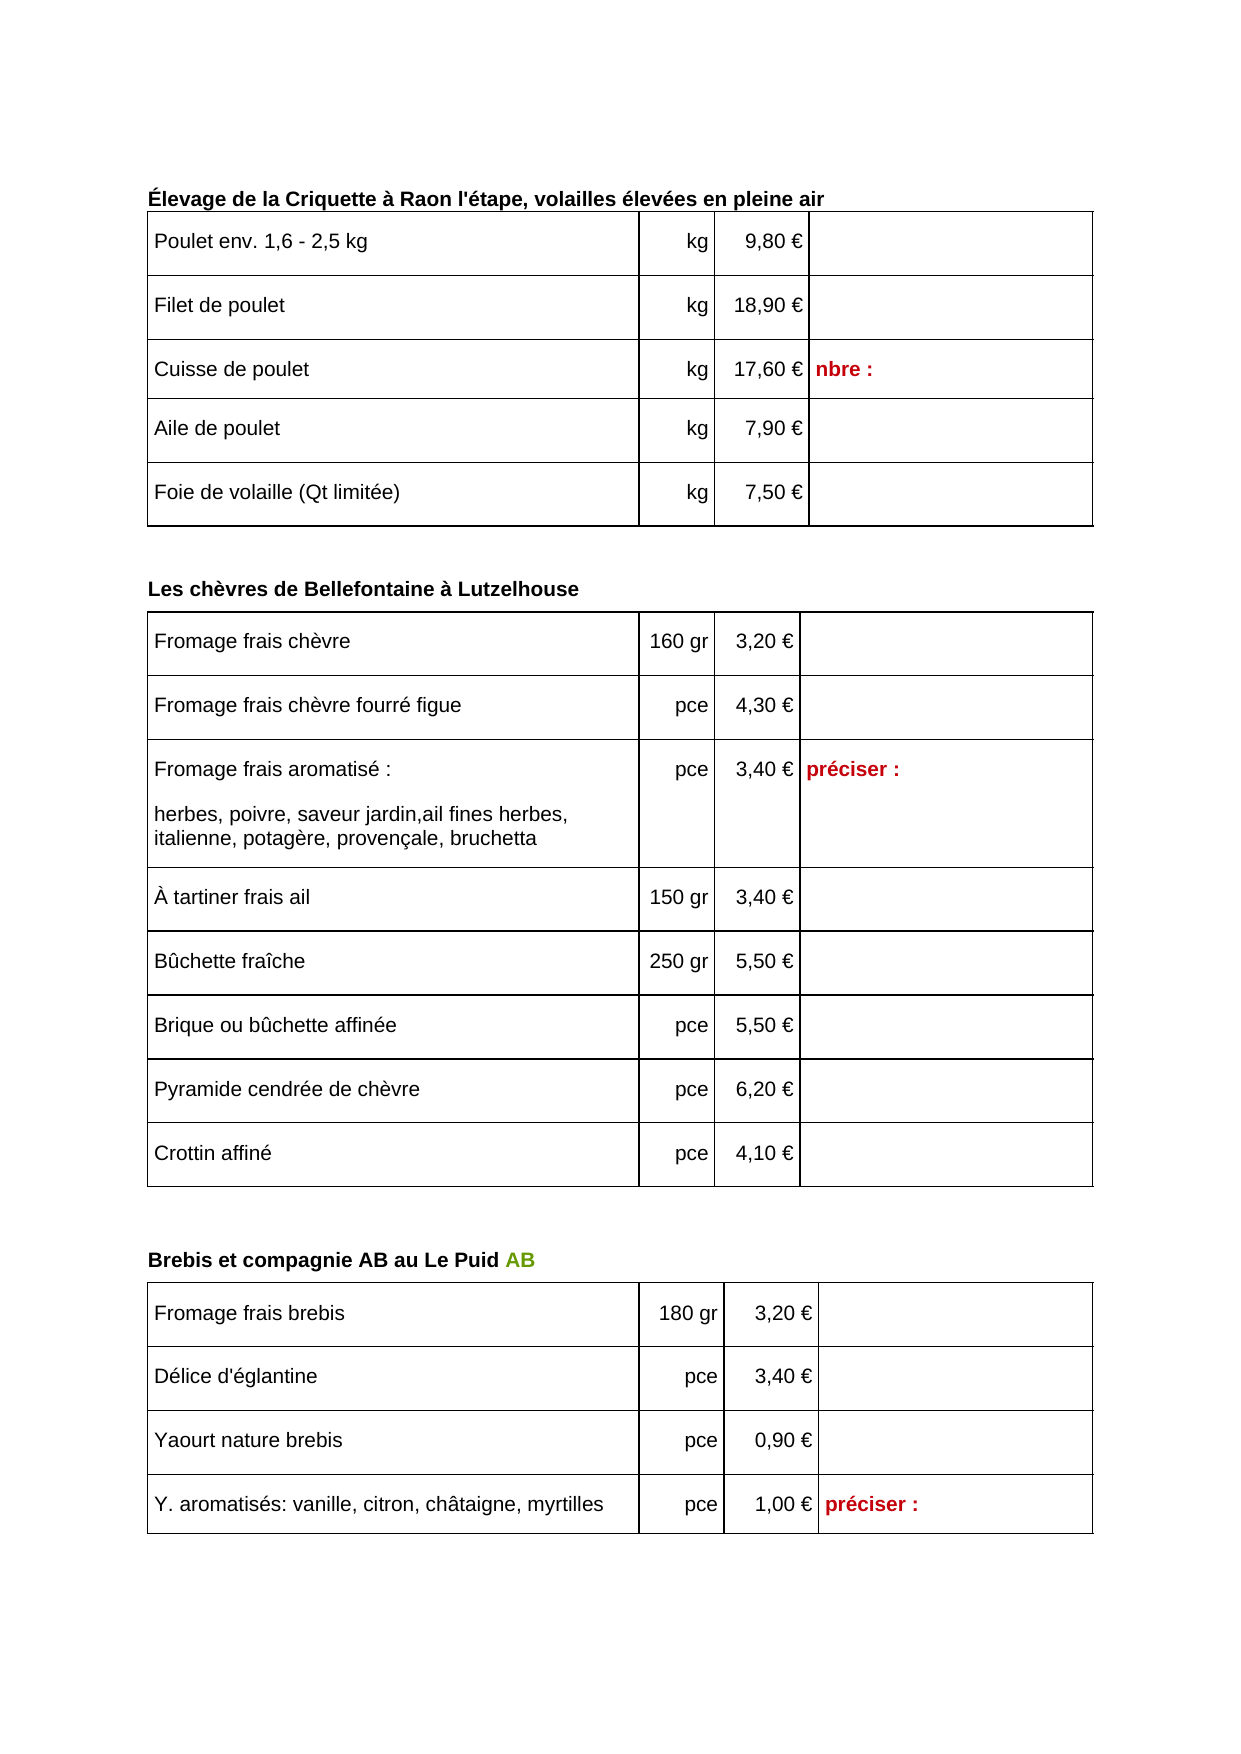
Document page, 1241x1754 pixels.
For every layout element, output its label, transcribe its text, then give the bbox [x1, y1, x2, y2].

table_cell Fromage frais aromatisé : herbes, poivre, saveur jardin,ail fines herbes, italienne, potagère, provençale, bruchetta [148, 740, 638, 866]
table_cell Délice d'églantine [148, 1347, 638, 1409]
table_cell Aile de poulet [148, 399, 638, 461]
table_cell 3,40 € [715, 740, 799, 866]
table_header Poulet env. 1,6 - 2,5 kg [148, 212, 638, 274]
table_cell kg [640, 399, 714, 461]
table_cell [819, 1411, 1092, 1473]
table_cell [801, 996, 1092, 1058]
table_header 180 gr [640, 1283, 723, 1346]
table_cell préciser : [819, 1475, 1092, 1532]
table_cell [810, 399, 1092, 461]
table_cell [801, 1060, 1092, 1122]
table_header Fromage frais chèvre [148, 613, 638, 675]
table_cell 5,50 € [715, 932, 799, 994]
table_cell 18,90 € [715, 276, 808, 338]
table_cell pce [640, 1060, 714, 1122]
table_header [819, 1283, 1092, 1346]
table_cell pce [640, 996, 714, 1058]
table_cell Fromage frais chèvre fourré figue [148, 676, 638, 739]
text Brebis et compagnie AB au Le Puid AB [148, 1247, 1093, 1271]
table_cell kg [640, 276, 714, 338]
table_cell [801, 932, 1092, 994]
table_cell pce [640, 1347, 723, 1409]
table_cell kg [640, 463, 714, 525]
table_cell Cuisse de poulet [148, 340, 638, 397]
table_cell Pyramide cendrée de chèvre [148, 1060, 638, 1122]
table_header [801, 613, 1092, 675]
table_header 3,20 € [725, 1283, 818, 1346]
table_cell [810, 463, 1092, 525]
table_cell 4,30 € [715, 676, 799, 739]
table_cell 250 gr [640, 932, 714, 994]
table_cell 7,90 € [715, 399, 808, 461]
table_header [810, 212, 1092, 274]
table_cell nbre : [810, 340, 1092, 397]
table_cell Filet de poulet [148, 276, 638, 338]
text Élevage de la Criquette à Raon l'étape, volailles élevées en pleine air [148, 187, 1093, 211]
table_cell Brique ou bûchette affinée [148, 996, 638, 1058]
table_cell pce [640, 1123, 714, 1186]
table_cell Yaourt nature brebis [148, 1411, 638, 1473]
table_cell [801, 868, 1092, 930]
table_cell Bûchette fraîche [148, 932, 638, 994]
table_header 9,80 € [715, 212, 808, 274]
table_cell Y. aromatisés: vanille, citron, châtaigne, myrtilles [148, 1475, 638, 1532]
table_cell 6,20 € [715, 1060, 799, 1122]
table_cell [801, 1123, 1092, 1186]
table_cell À tartiner frais ail [148, 868, 638, 930]
table_cell Crottin affiné [148, 1123, 638, 1186]
table_cell 1,00 € [725, 1475, 818, 1532]
table_cell 3,40 € [715, 868, 799, 930]
table_cell 3,40 € [725, 1347, 818, 1409]
table_cell pce [640, 1475, 723, 1532]
table_cell 150 gr [640, 868, 714, 930]
table_header 160 gr [640, 613, 714, 675]
table_cell préciser : [801, 740, 1092, 866]
text Les chèvres de Bellefontaine à Lutzelhouse [148, 577, 1093, 601]
table_cell 7,50 € [715, 463, 808, 525]
table_cell 17,60 € [715, 340, 808, 397]
table_cell 5,50 € [715, 996, 799, 1058]
table_cell [810, 276, 1092, 338]
table_cell Foie de volaille (Qt limitée) [148, 463, 638, 525]
table_cell 4,10 € [715, 1123, 799, 1186]
table_header 3,20 € [715, 613, 799, 675]
table_cell pce [640, 1411, 723, 1473]
table_cell 0,90 € [725, 1411, 818, 1473]
table_cell [819, 1347, 1092, 1409]
table_cell pce [640, 740, 714, 866]
table_header kg [640, 212, 714, 274]
table_cell kg [640, 340, 714, 397]
table_cell pce [640, 676, 714, 739]
table_cell [801, 676, 1092, 739]
table_header Fromage frais brebis [148, 1283, 638, 1346]
